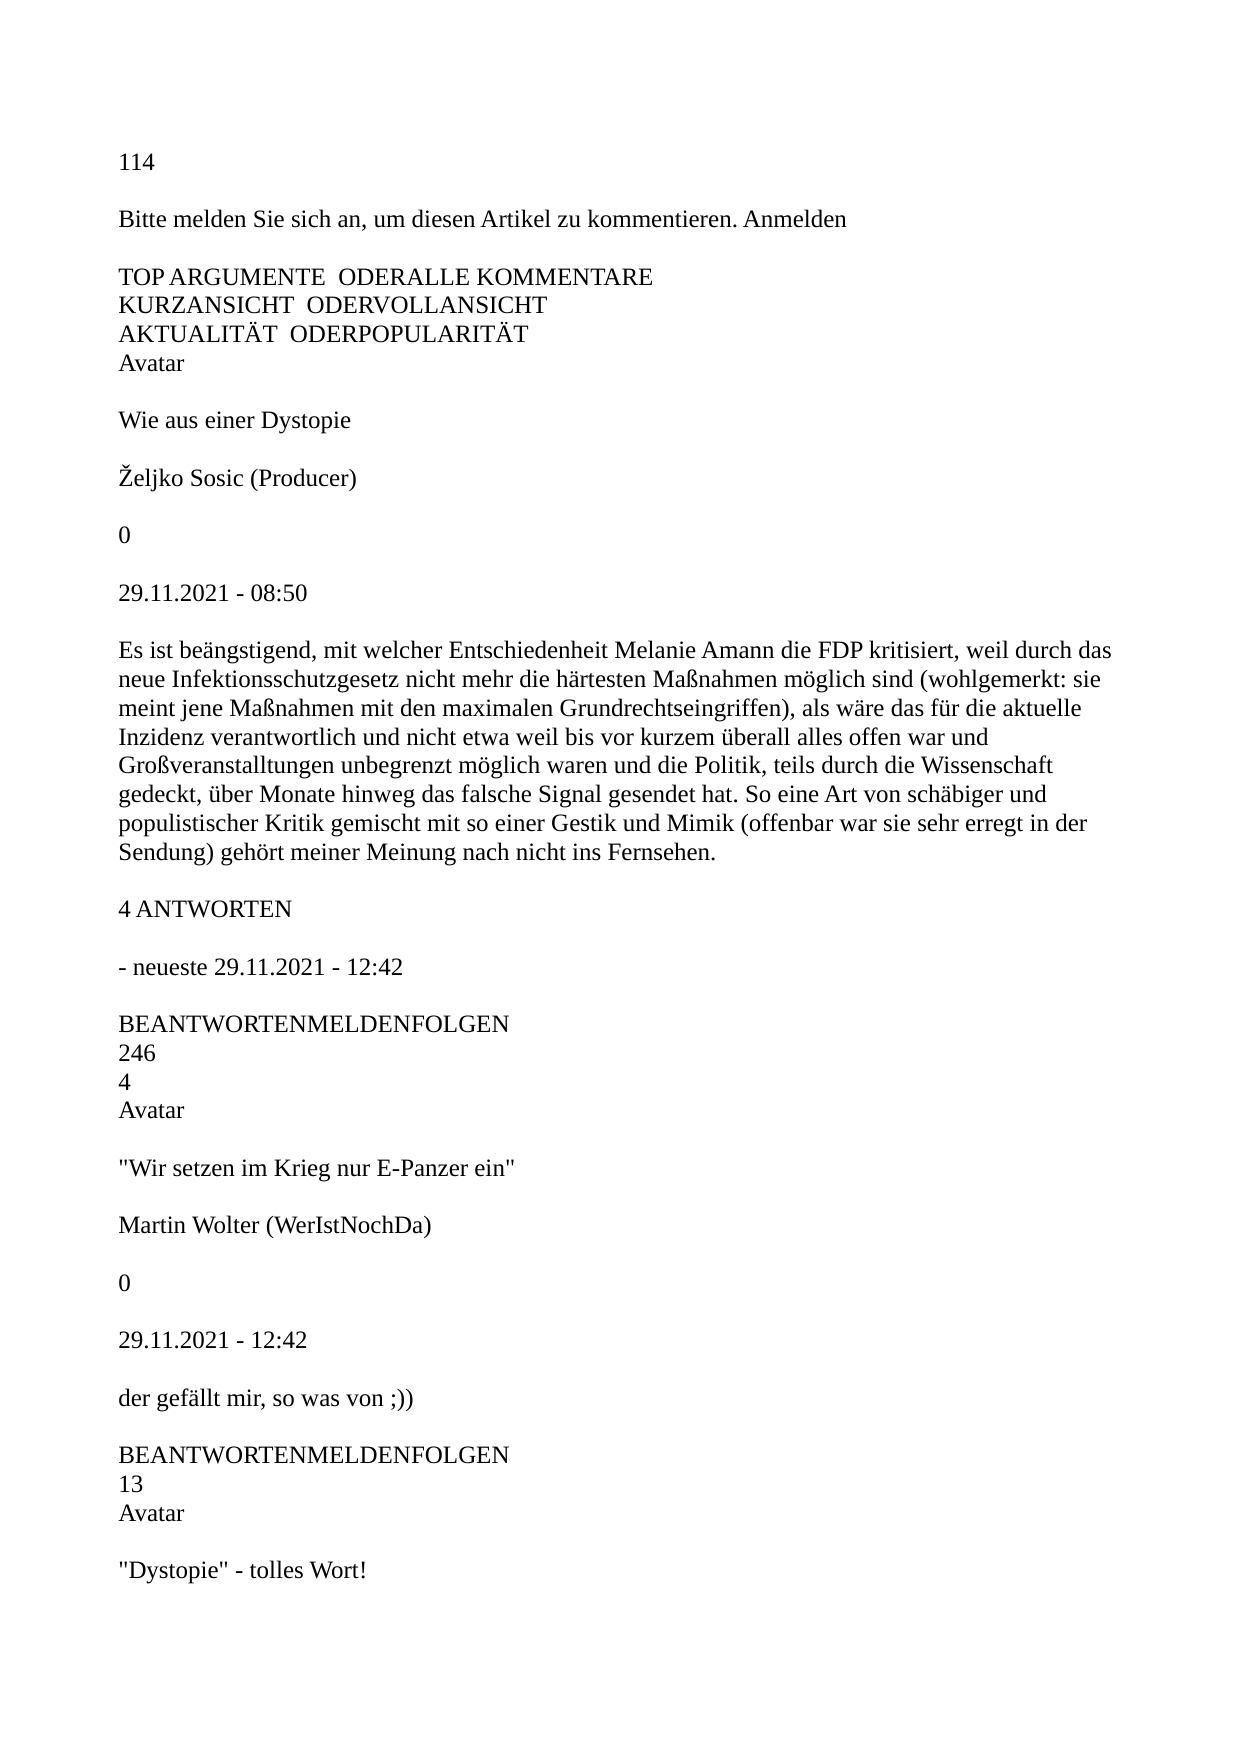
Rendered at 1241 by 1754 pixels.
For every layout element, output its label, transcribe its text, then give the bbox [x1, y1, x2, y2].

text Avatar [118, 1096, 1122, 1124]
text Željko Sosic (Producer) [118, 463, 1122, 492]
text - neueste 29.11.2021 - 12:42 [118, 952, 1122, 981]
text 114 [118, 147, 1122, 176]
text 4 ANTWORTEN [118, 894, 1122, 923]
text 13 [118, 1469, 1122, 1498]
text der gefällt mir, so was von ;)) [118, 1383, 1122, 1412]
text 29.11.2021 - 08:50 [118, 578, 1122, 607]
text KURZANSICHT ODERVOLLANSICHT [118, 291, 1122, 319]
text 0 [118, 521, 1122, 549]
text BEANTWORTENMELDENFOLGEN [118, 1441, 1122, 1469]
text 29.11.2021 - 12:42 [118, 1326, 1122, 1354]
text "Dystopie" - tolles Wort! [118, 1556, 1122, 1584]
text Wie aus einer Dystopie [118, 406, 1122, 434]
text TOP ARGUMENTE ODERALLE KOMMENTARE [118, 262, 1122, 291]
text Avatar [118, 348, 1122, 377]
text Martin Wolter (WerIstNochDa) [118, 1211, 1122, 1239]
text 246 [118, 1038, 1122, 1067]
text Es ist beängstigend, mit welcher Entschiedenheit Melanie Amann die FDP kritisiert, weil durch das neue Infektionsschutzgesetz nicht mehr die härtesten Maßnahmen möglich sind (wohlgemerkt: sie meint jene Maßnahmen mit den maximalen Grundrechtseingriffen), als wäre das für die aktuelle Inzidenz verantwortlich und nicht etwa weil bis vor kurzem überall alles offen war und Großveranstalltungen unbegrenzt möglich waren und die Politik, teils durch die Wissenschaft gedeckt, über Monate hinweg das falsche Signal gesendet hat. So eine Art von schäbiger und populistischer Kritik gemischt mit so einer Gestik und Mimik (offenbar war sie sehr erregt in der Sendung) gehört meiner Meinung nach nicht ins Fernsehen. [118, 636, 1122, 866]
text 0 [118, 1268, 1122, 1297]
text BEANTWORTENMELDENFOLGEN [118, 1009, 1122, 1038]
text Avatar [118, 1498, 1122, 1527]
text AKTUALITÄT ODERPOPULARITÄT [118, 319, 1122, 348]
text 4 [118, 1067, 1122, 1096]
text Bitte melden Sie sich an, um diesen Artikel zu kommentieren. Anmelden [118, 204, 1122, 233]
text "Wir setzen im Krieg nur E-Panzer ein" [118, 1153, 1122, 1182]
